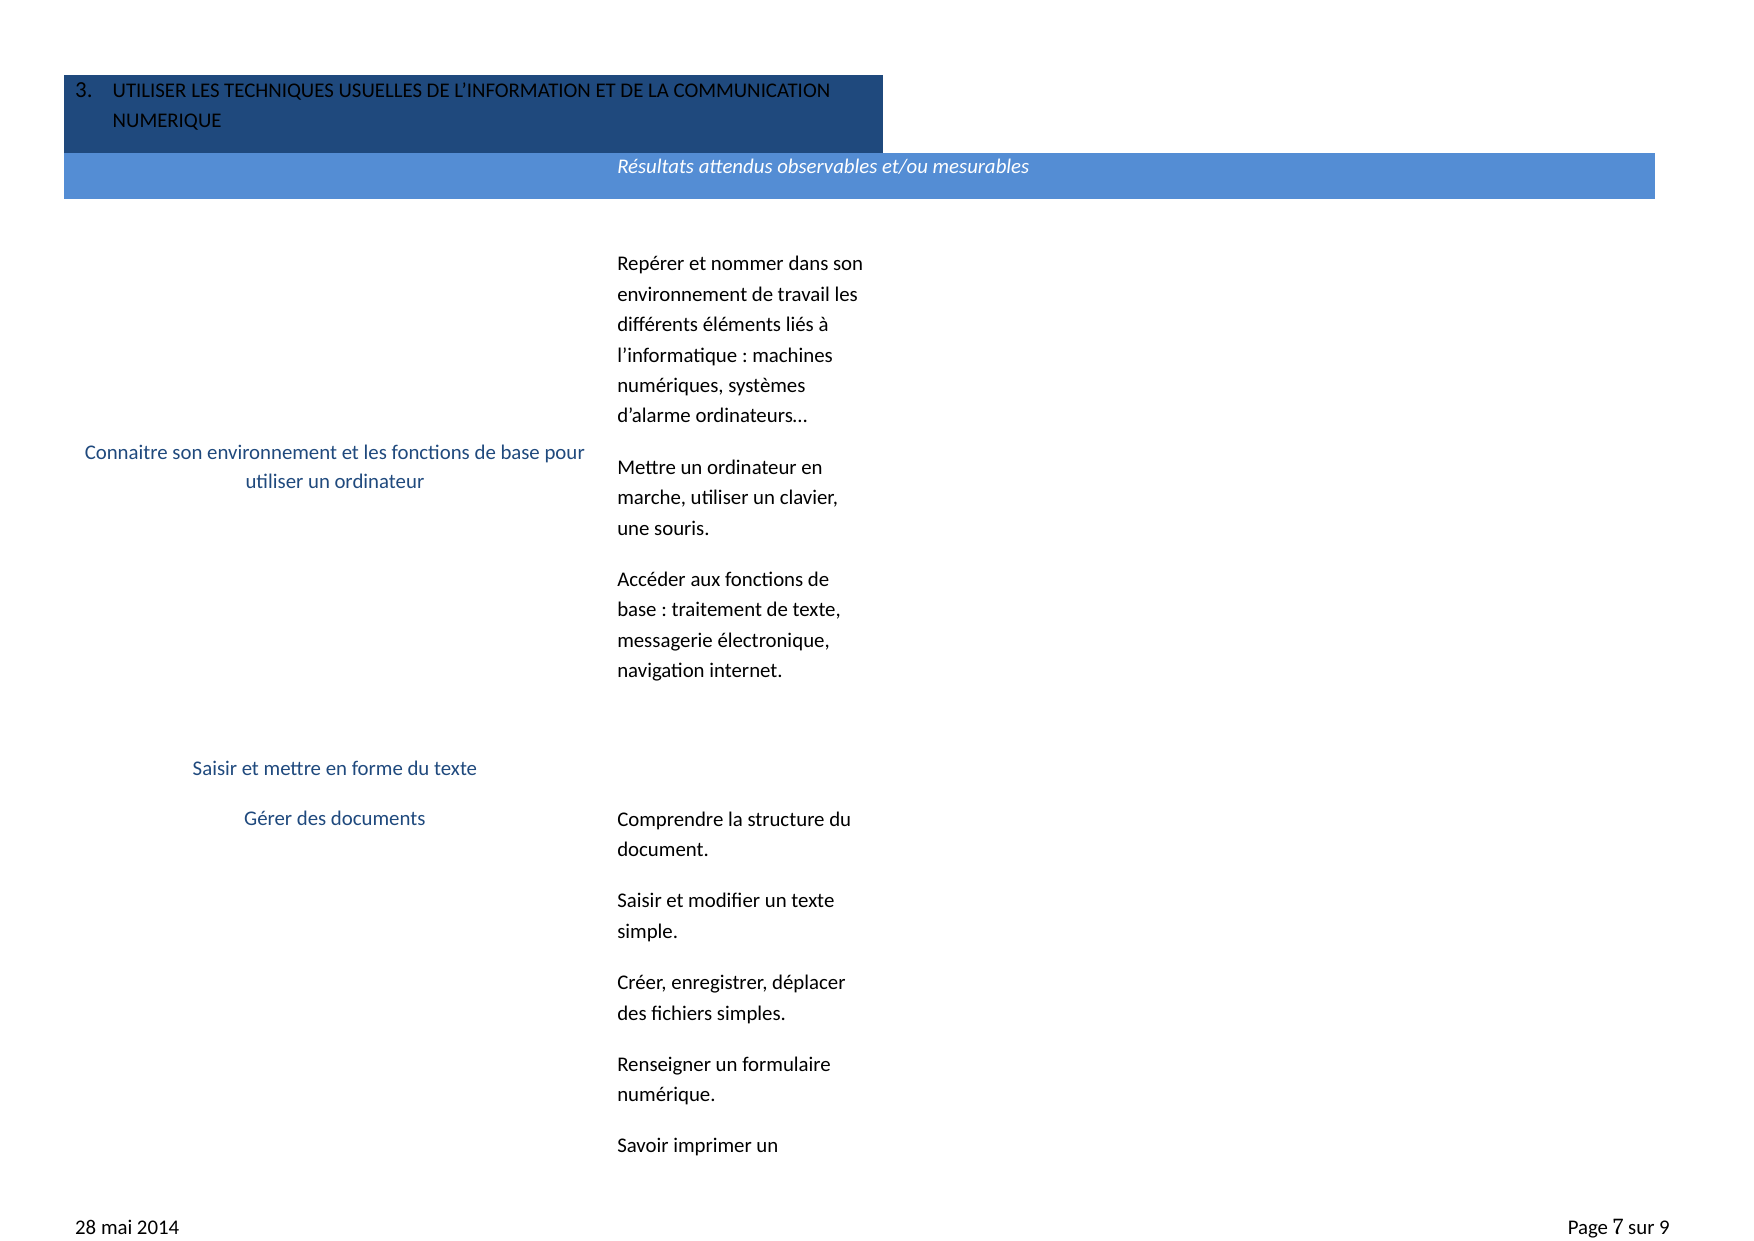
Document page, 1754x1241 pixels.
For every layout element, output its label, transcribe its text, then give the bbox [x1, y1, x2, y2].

table_cell Saisir et mettre en forme du texte Gérer des documents [64, 755, 606, 1158]
table_cell Résultats attendus observables et/ou mesurables [606, 153, 1655, 199]
table_header UTILISER LES TECHNIQUES USUELLES DE L’INFORMATION ET DE LA COMMUNICATION NUMERIQUE [64, 75, 883, 153]
table_cell Connaitre son environnement et les fonctions de base pour utiliser un ordinateur [64, 199, 606, 755]
table_cell [64, 153, 606, 199]
table_cell Comprendre la structure du document. Saisir et modifier un texte simple. Créer, enregistrer, déplacer des fichiers simples. Renseigner un formulaire numérique. Savoir imprimer un [606, 755, 883, 1158]
table_cell Repérer et nommer dans son environnement de travail les différents éléments liés à l’informatique : machines numériques, systèmes d’alarme ordinateurs… Mettre un ordinateur en marche, utiliser un clavier, une souris. Accéder aux fonctions de base : traitement de texte, messagerie électronique, navigation internet. [606, 199, 883, 755]
